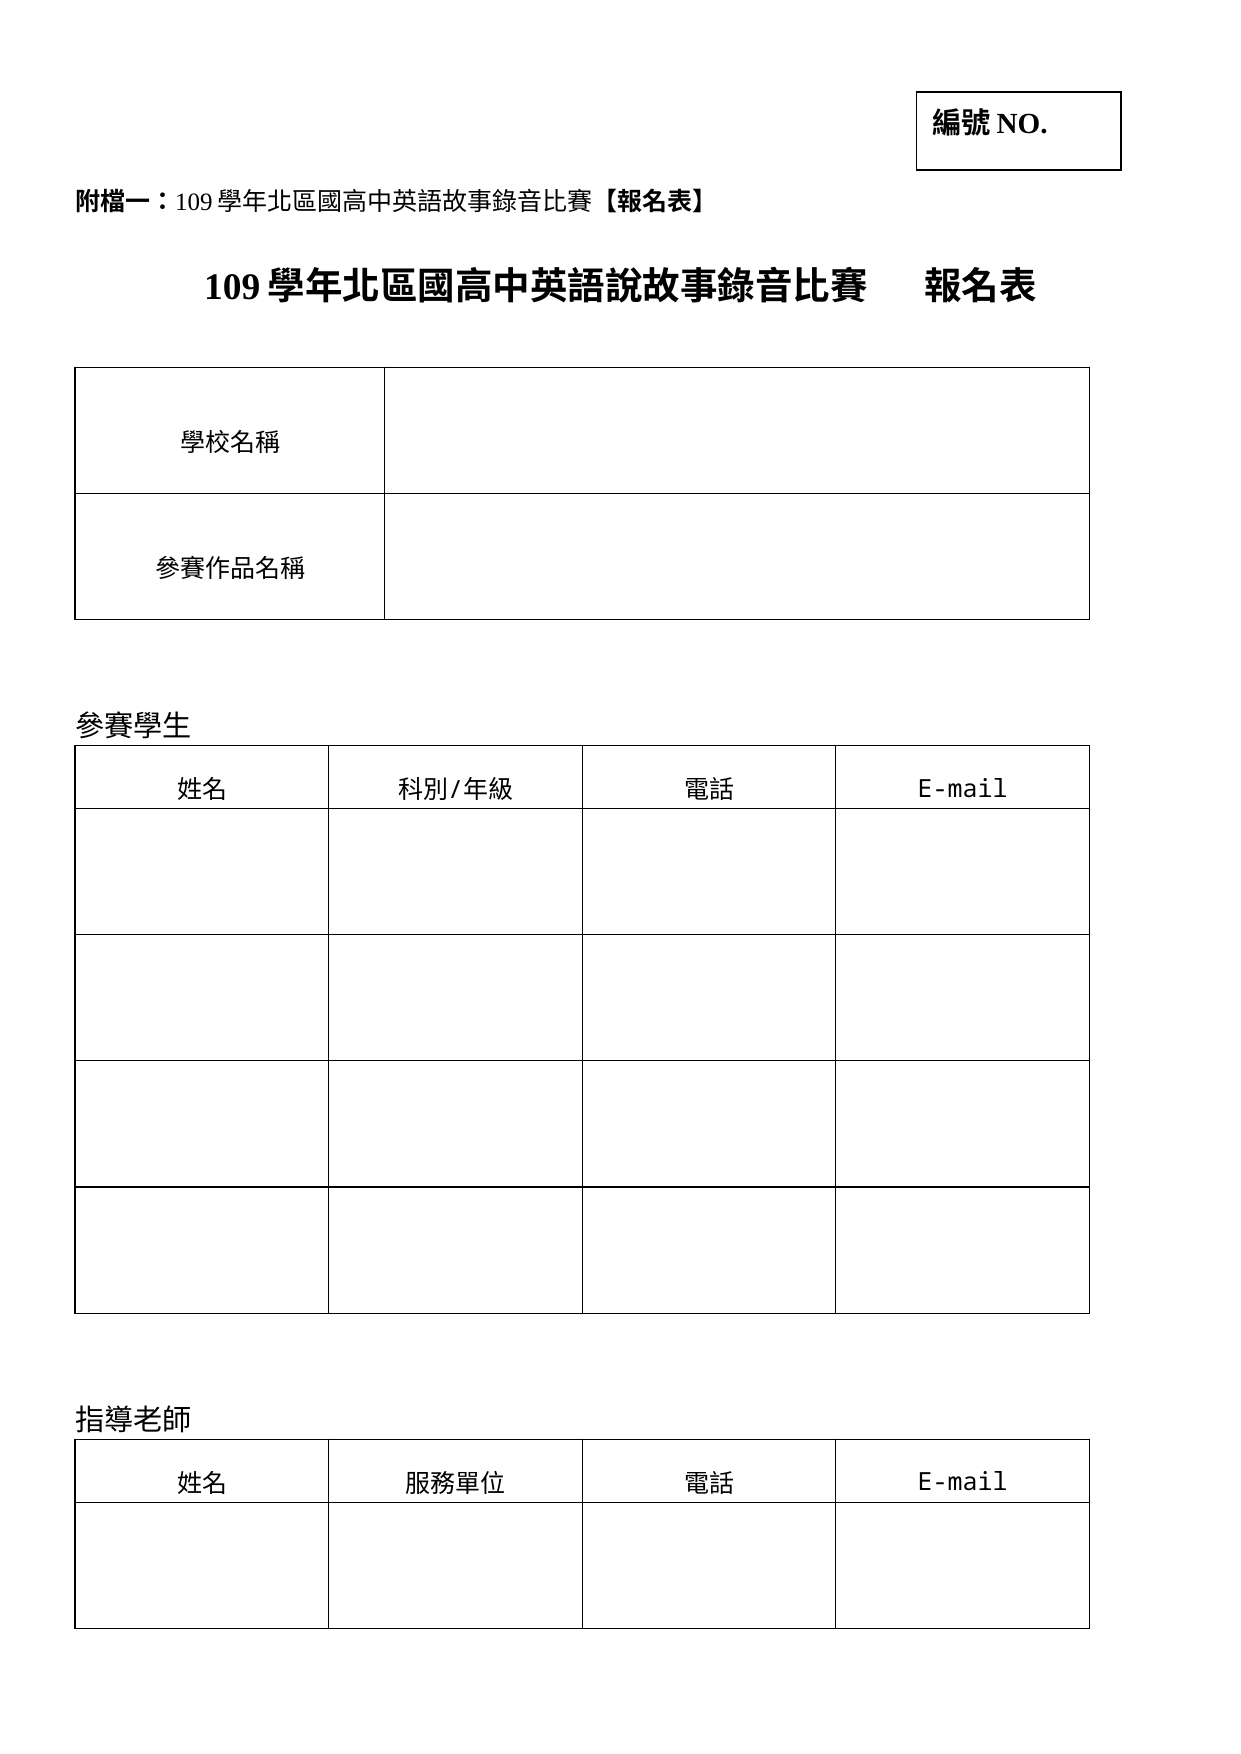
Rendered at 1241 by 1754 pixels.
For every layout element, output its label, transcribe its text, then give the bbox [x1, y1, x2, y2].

text 參賽學生 [75, 682, 1165, 745]
table_cell [385, 494, 1089, 619]
text 指導老師 [75, 1376, 1165, 1438]
table_header 姓名 [76, 746, 328, 808]
text 編號NO. [932, 100, 1105, 142]
table_header 學校名稱 [76, 368, 384, 493]
table_cell [76, 1188, 328, 1312]
table_cell [329, 1061, 582, 1186]
table_header 電話 [583, 1440, 835, 1502]
table_cell [329, 1188, 582, 1312]
table_header [385, 368, 1089, 493]
text 附檔一：109學年北區國高中英語故事錄音比賽【報名表】 [75, 158, 1165, 221]
table_cell [76, 809, 328, 934]
table_cell [583, 1188, 835, 1312]
table_header 電話 [583, 746, 835, 808]
table_cell [76, 1503, 328, 1628]
table_cell [329, 935, 582, 1060]
table_cell [836, 1503, 1089, 1628]
table_cell [583, 809, 835, 934]
table_header 科別/年級 [329, 746, 582, 808]
table_cell [836, 809, 1089, 934]
table_cell [836, 1188, 1089, 1312]
table_cell [76, 1061, 328, 1186]
table_cell [583, 1503, 835, 1628]
table_header E-mail [836, 1440, 1089, 1502]
table_cell [76, 935, 328, 1060]
table_cell 參賽作品名稱 [76, 494, 384, 619]
table_cell [583, 1061, 835, 1186]
table_header 服務單位 [329, 1440, 582, 1502]
table_cell [836, 1061, 1089, 1186]
table_cell [329, 809, 582, 934]
table_header 姓名 [76, 1440, 328, 1502]
text 109學年北區國高中英語說故事錄音比賽 報名表 [75, 242, 1165, 304]
table_cell [836, 935, 1089, 1060]
table_cell [583, 935, 835, 1060]
table_header E-mail [836, 746, 1089, 808]
table_cell [329, 1503, 582, 1628]
